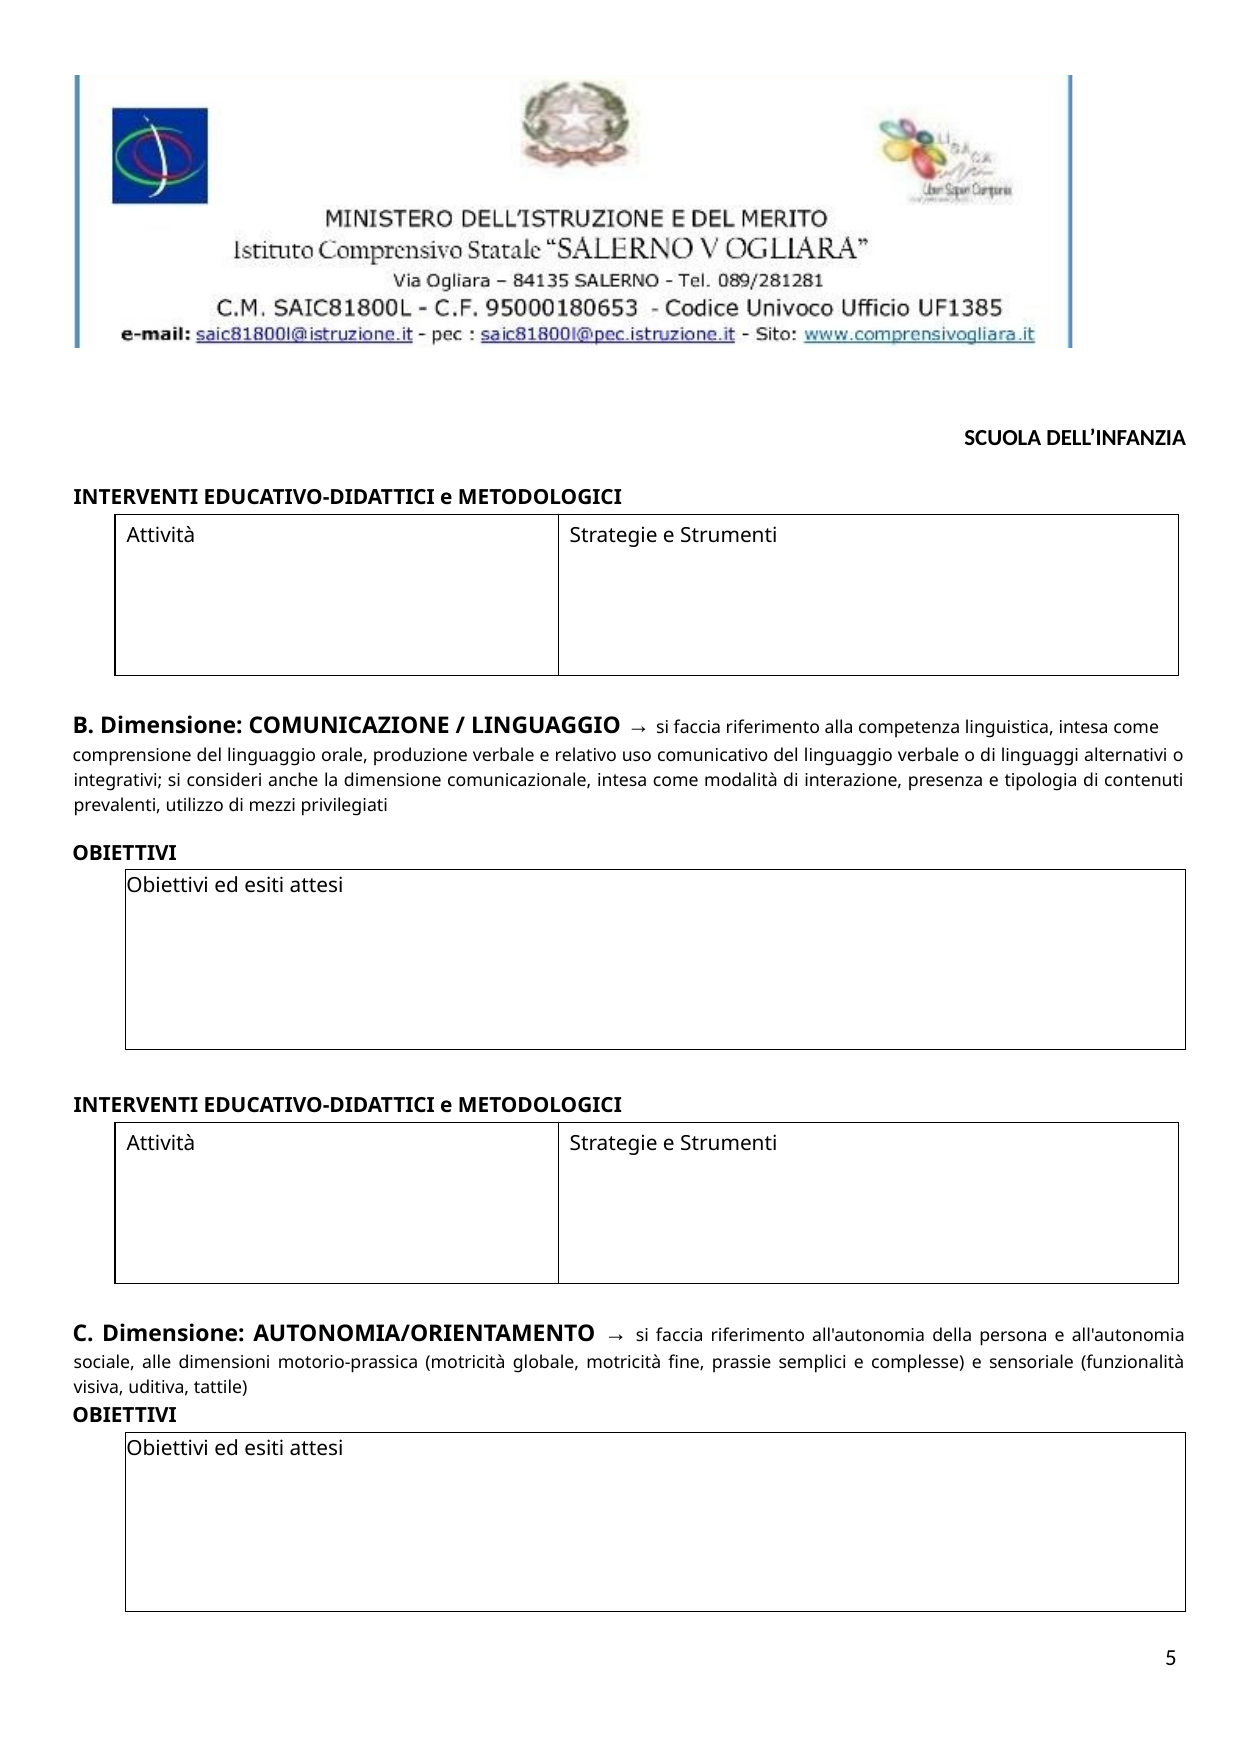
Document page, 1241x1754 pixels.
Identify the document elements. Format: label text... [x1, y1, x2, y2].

table_header Attività [116, 515, 558, 675]
table_header Strategie e Strumenti [559, 1123, 1178, 1283]
table_header Attività [116, 1123, 558, 1283]
text Obiettivi ed esiti attesi [126, 1433, 1185, 1461]
table_header Strategie e Strumenti [559, 515, 1178, 675]
subtitle INTERVENTI EDUCATIVO-DIDATTICI e METODOLOGICI [73, 1090, 1186, 1119]
text Obiettivi ed esiti attesi [126, 870, 1185, 899]
text OBIETTIVI [72, 838, 1186, 866]
picture [72, 75, 1073, 348]
text comprensione del linguaggio orale, produzione verbale e relativo uso comunicativo del linguaggio verbale o di linguaggi alternativi o integrativi; si consideri anche la dimensione comunicazionale, intesa come modalità di interazione, presenza e tipologia di contenuti prevalenti, utilizzo di mezzi privilegiati [72, 743, 1186, 817]
text C. Dimensione: AUTONOMIA/ORIENTAMENTO → si faccia riferimento all'autonomia della persona e all'autonomia sociale, alle dimensioni motorio-prassica (motricità globale, motricità fine, prassie semplici e complesse) e sensoriale (funzionalità visiva, uditiva, tattile) [72, 1317, 1186, 1399]
subtitle INTERVENTI EDUCATIVO-DIDATTICI e METODOLOGICI [73, 482, 1186, 511]
text B. Dimensione: COMUNICAZIONE / LINGUAGGIO → si faccia riferimento alla competenza linguistica, intesa come [72, 709, 1186, 741]
text OBIETTIVI [72, 1400, 1186, 1429]
